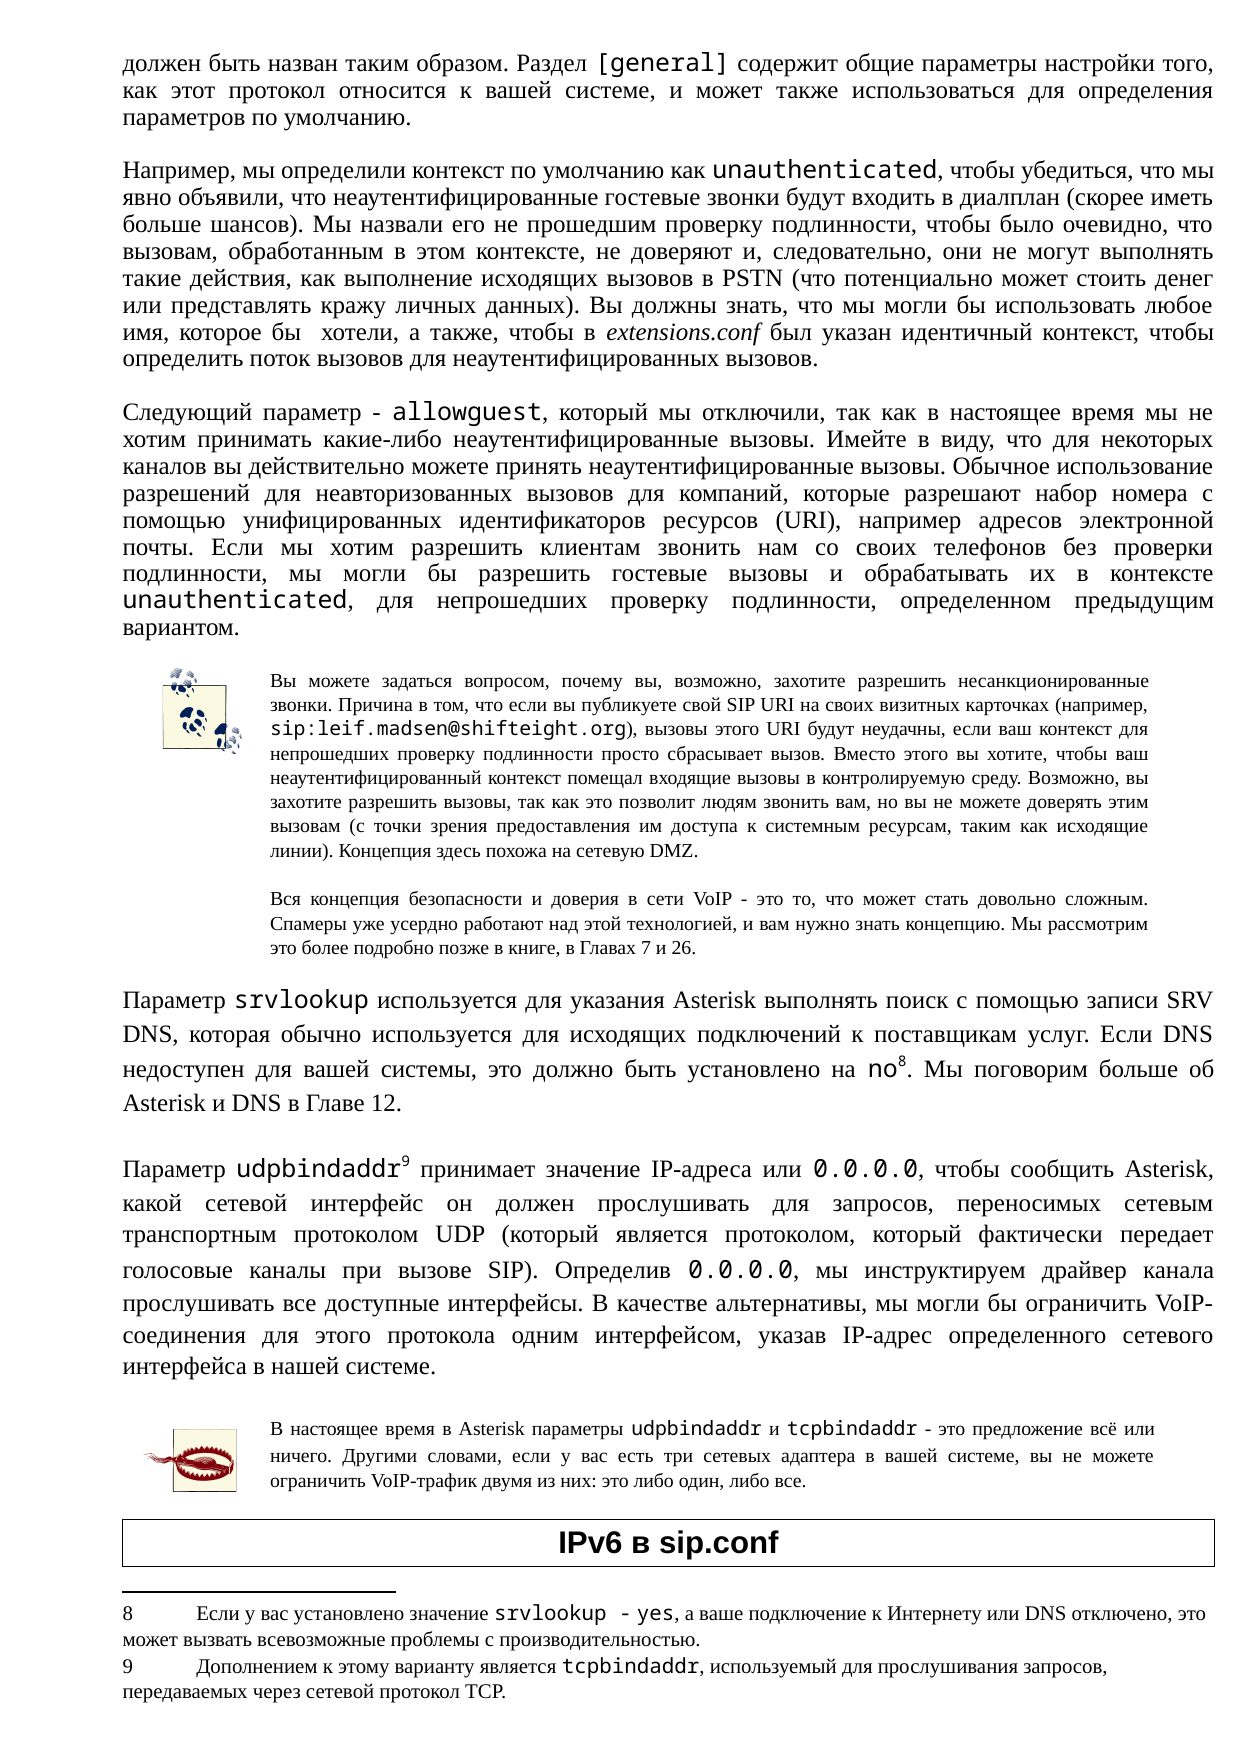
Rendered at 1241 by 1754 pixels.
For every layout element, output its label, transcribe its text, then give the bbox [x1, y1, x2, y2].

text Следующий параметр - allowguest, который мы отключили, так как в настоящее время мы не хотим принимать какие-либо неаутентифицированные вызовы. Имейте в виду, что для некоторых каналов вы действительно можете принять неаутентифицированные вызовы. Обычное использование разрешений для неавторизованных вызовов для компаний, которые разрешают набор номера с помощью унифицированных идентификаторов ресурсов (URI), например адресов электронной почты. Если мы хотим разрешить клиентам звонить нам со своих телефонов без проверки подлинности, мы могли бы разрешить гостевые вызовы и обрабатывать их в контексте unauthenticated, для непрошедших проверку подлинности, определенном предыдущим вариантом. [122, 399, 1214, 641]
table_header IPv6 в sip.conf [123, 1520, 1214, 1566]
picture [162, 668, 242, 754]
text должен быть назван таким образом. Раздел [general] содержит общие параметры настройки того, как этот протокол относится к вашей системе, и может также использоваться для определения параметров по умолчанию. [122, 50, 1214, 130]
text В настоящее время в Asterisk параметры udpbindaddr и tcpbindaddr - это предложение всё или ничего. Другими словами, если у вас есть три сетевых адаптера в вашей системе, вы не можете ограничить VoIP-трафик двумя из них: это либо один, либо все. [270, 1414, 1155, 1492]
text Например, мы определили контекст по умолчанию как unauthenticated, чтобы убедиться, что мы явно объявили, что неаутентифицированные гостевые звонки будут входить в диалплан (скорее иметь больше шансов). Мы назвали его не прошедшим проверку подлинности, чтобы было очевидно, что вызовам, обработанным в этом контексте, не доверяют и, следовательно, они не могут выполнять такие действия, как выполнение исходящих вызовов в PSTN (что потенциально может стоить денег или представлять кражу личных данных). Вы должны знать, что мы могли бы использовать любое имя, которое бы хотели, а также, чтобы в extensions.conf был указан идентичный контекст, чтобы определить поток вызовов для неаутентифицированных вызовов. [122, 157, 1214, 372]
picture [143, 1429, 237, 1492]
text Параметр srvlookup используется для указания Asterisk выполнять поиск с помощью записи SRV DNS, которая обычно используется для исходящих подключений к поставщикам услуг. Если DNS недоступен для вашей системы, это должно быть установлено на no. Мы поговорим больше об Asterisk и DNS в Главе 12. [122, 982, 1214, 1117]
text Дополнением к этому варианту является tcpbindaddr, используемый для прослушивания запросов, передаваемых через сетевой протокол TCP. [122, 1651, 1214, 1703]
text Вы можете задаться вопросом, почему вы, возможно, захотите разрешить несанкционированные звонки. Причина в том, что если вы публикуете свой SIP URI на своих визитных карточках (например, sip:leif.madsen@shifteight.org), вызовы этого URI будут неудачны, если ваш контекст для непрошедших проверку подлинности просто сбрасывает вызов. Вместо этого вы хотите, чтобы ваш неаутентифицированный контекст помещал входящие вызовы в контролируемую среду. Возможно, вы захотите разрешить вызовы, так как это позволит людям звонить вам, но вы не можете доверять этим вызовам (с точки зрения предоставления им доступа к системным ресурсам, таким как исходящие линии). Концепция здесь похожа на сетевую DMZ. [270, 668, 1149, 862]
text Если у вас установлено значение srvlookup - yes, а ваше подключение к Интернету или DNS отключено, это может вызвать всевозможные проблемы с производительностью. [122, 1598, 1214, 1651]
text Вся концепция безопасности и доверия в сети VoIP - это то, что может стать довольно сложным. Спамеры уже усердно работают над этой технологией, и вам нужно знать концепцию. Мы рассмотрим это более подробно позже в книге, в Главах 7 и 26. [270, 886, 1149, 959]
text Параметр udpbindaddr принимает значение IP-адреса или 0.0.0.0, чтобы сообщить Asterisk, какой сетевой интерфейс он должен прослушивать для запросов, переносимых сетевым транспортным протоколом UDP (который является протоколом, который фактически передает голосовые каналы при вызове SIP). Определив 0.0.0.0, мы инструктируем драйвер канала прослушивать все доступные интерфейсы. В качестве альтернативы, мы могли бы ограничить VoIP-соединения для этого протокола одним интерфейсом, указав IP-адрес определенного сетевого интерфейса в нашей системе. [122, 1151, 1214, 1380]
